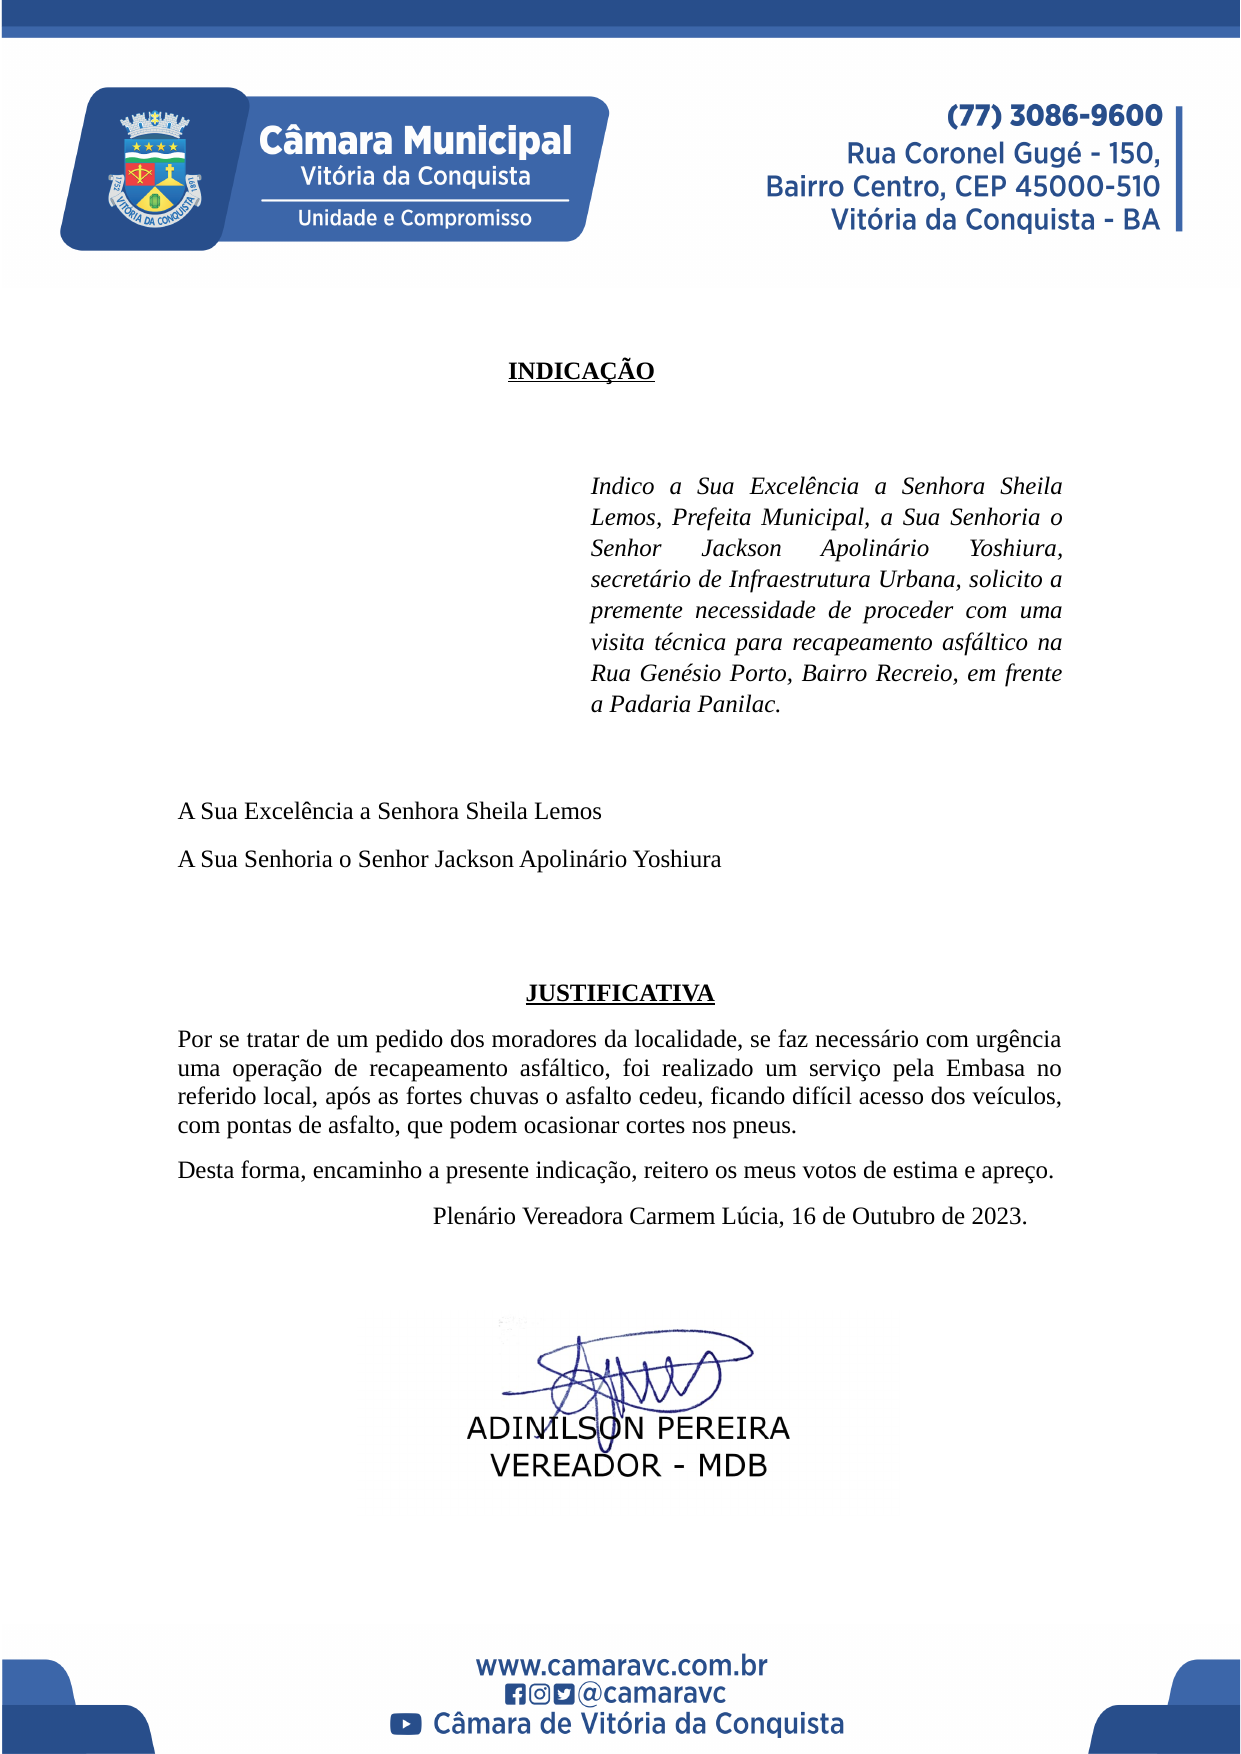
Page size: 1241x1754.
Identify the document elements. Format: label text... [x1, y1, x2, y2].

text JUSTIFICATIVA [177, 978, 1063, 1007]
text Por se tratar de um pedido dos moradores da localidade, se faz necessário com urgência uma operação de recapeamento asfáltico, foi realizado um serviço pela Embasa no referido local, após as fortes chuvas o asfalto cedeu, ficando difícil acesso dos veículos, com pontas de asfalto, que podem ocasionar cortes nos pneus. [177, 1024, 1063, 1139]
picture [2, 1624, 1241, 1754]
text A Sua Senhoria o Senhor Jackson Apolinário Yoshiura [177, 844, 1063, 872]
text INDICAÇÃO [508, 356, 1063, 384]
picture [1, 0, 1240, 288]
picture [357, 1310, 900, 1516]
text A Sua Excelência a Senhora Sheila Lemos [177, 796, 1063, 825]
text Indico a Sua Excelência a Senhora Sheila Lemos, Prefeita Municipal, a Sua Senhoria o Senhor Jackson Apolinário Yoshiura, secretário de Infraestrutura Urbana, solicito a premente necessidade de proceder com uma visita técnica para recapeamento asfáltico na Rua Genésio Porto, Bairro Recreio, em frente a Padaria Panilac. [591, 471, 1063, 717]
text Plenário Vereadora Carmem Lúcia, 16 de Outubro de 2023. [177, 1201, 1063, 1230]
text Desta forma, encaminho a presente indicação, reitero os meus votos de estima e apreço. [177, 1156, 1063, 1184]
